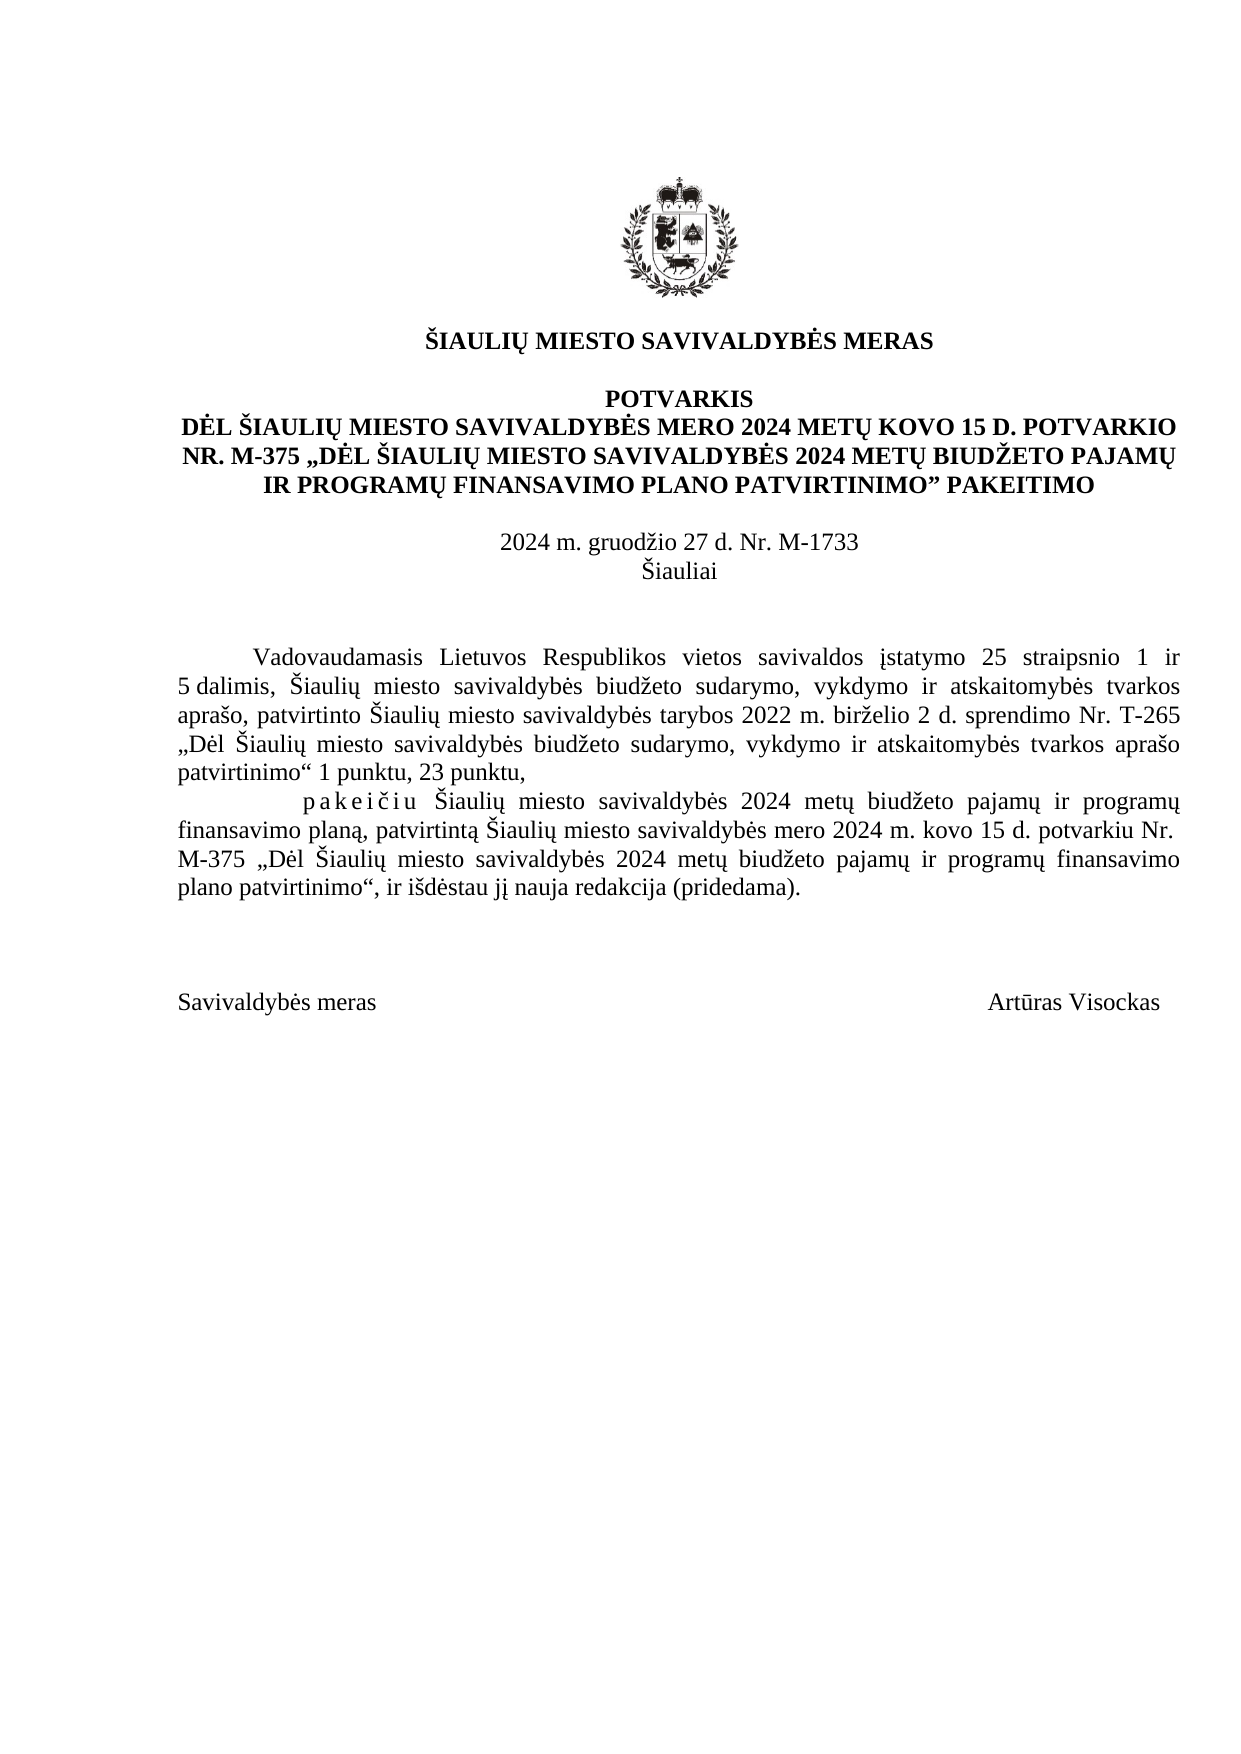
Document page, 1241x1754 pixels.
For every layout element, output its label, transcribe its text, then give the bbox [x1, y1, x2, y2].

text Savivaldybės meras Artūras Visockas [177, 987, 1181, 1016]
text Vadovaudamasis Lietuvos Respublikos vietos savivaldos įstatymo 25 straipsnio 1 ir 5 dalimis, Šiaulių miesto savivaldybės biudžeto sudarymo, vykdymo ir atskaitomybės tvarkos aprašo, patvirtinto Šiaulių miesto savivaldybės tarybos 2022 m. birželio 2 d. sprendimo Nr. T-265 „Dėl Šiaulių miesto savivaldybės biudžeto sudarymo, vykdymo ir atskaitomybės tvarkos aprašo patvirtinimo“ 1 punktu, 23 punktu, [177, 642, 1181, 786]
text pakeičiu Šiaulių miesto savivaldybės 2024 metų biudžeto pajamų ir programų finansavimo planą, patvirtintą Šiaulių miesto savivaldybės mero 2024 m. kovo 15 d. potvarkiu Nr. M-375 „Dėl Šiaulių miesto savivaldybės 2024 metų biudžeto pajamų ir programų finansavimo plano patvirtinimo“, ir išdėstau jį nauja redakcija (pridedama). [177, 786, 1181, 901]
text Šiauliai [177, 556, 1181, 585]
text POTVARKIS [177, 384, 1181, 412]
text 2024 m. gruodžio 27 d. Nr. M-1733 [177, 527, 1181, 556]
text DĖL ŠIAULIŲ MIESTO SAVIVALDYBĖS MERO 2024 METŲ KOVO 15 D. POTVARKIO NR. M-375 „DĖL ŠIAULIŲ MIESTO SAVIVALDYBĖS 2024 METŲ BIUDŽETO PAJAMŲ IR PROGRAMŲ FINANSAVIMO PLANO PATVIRTINIMO” PAKEITIMO [177, 412, 1181, 499]
subtitle ŠIAULIŲ MIESTO SAVIVALDYBĖS MERAS [177, 326, 1181, 355]
